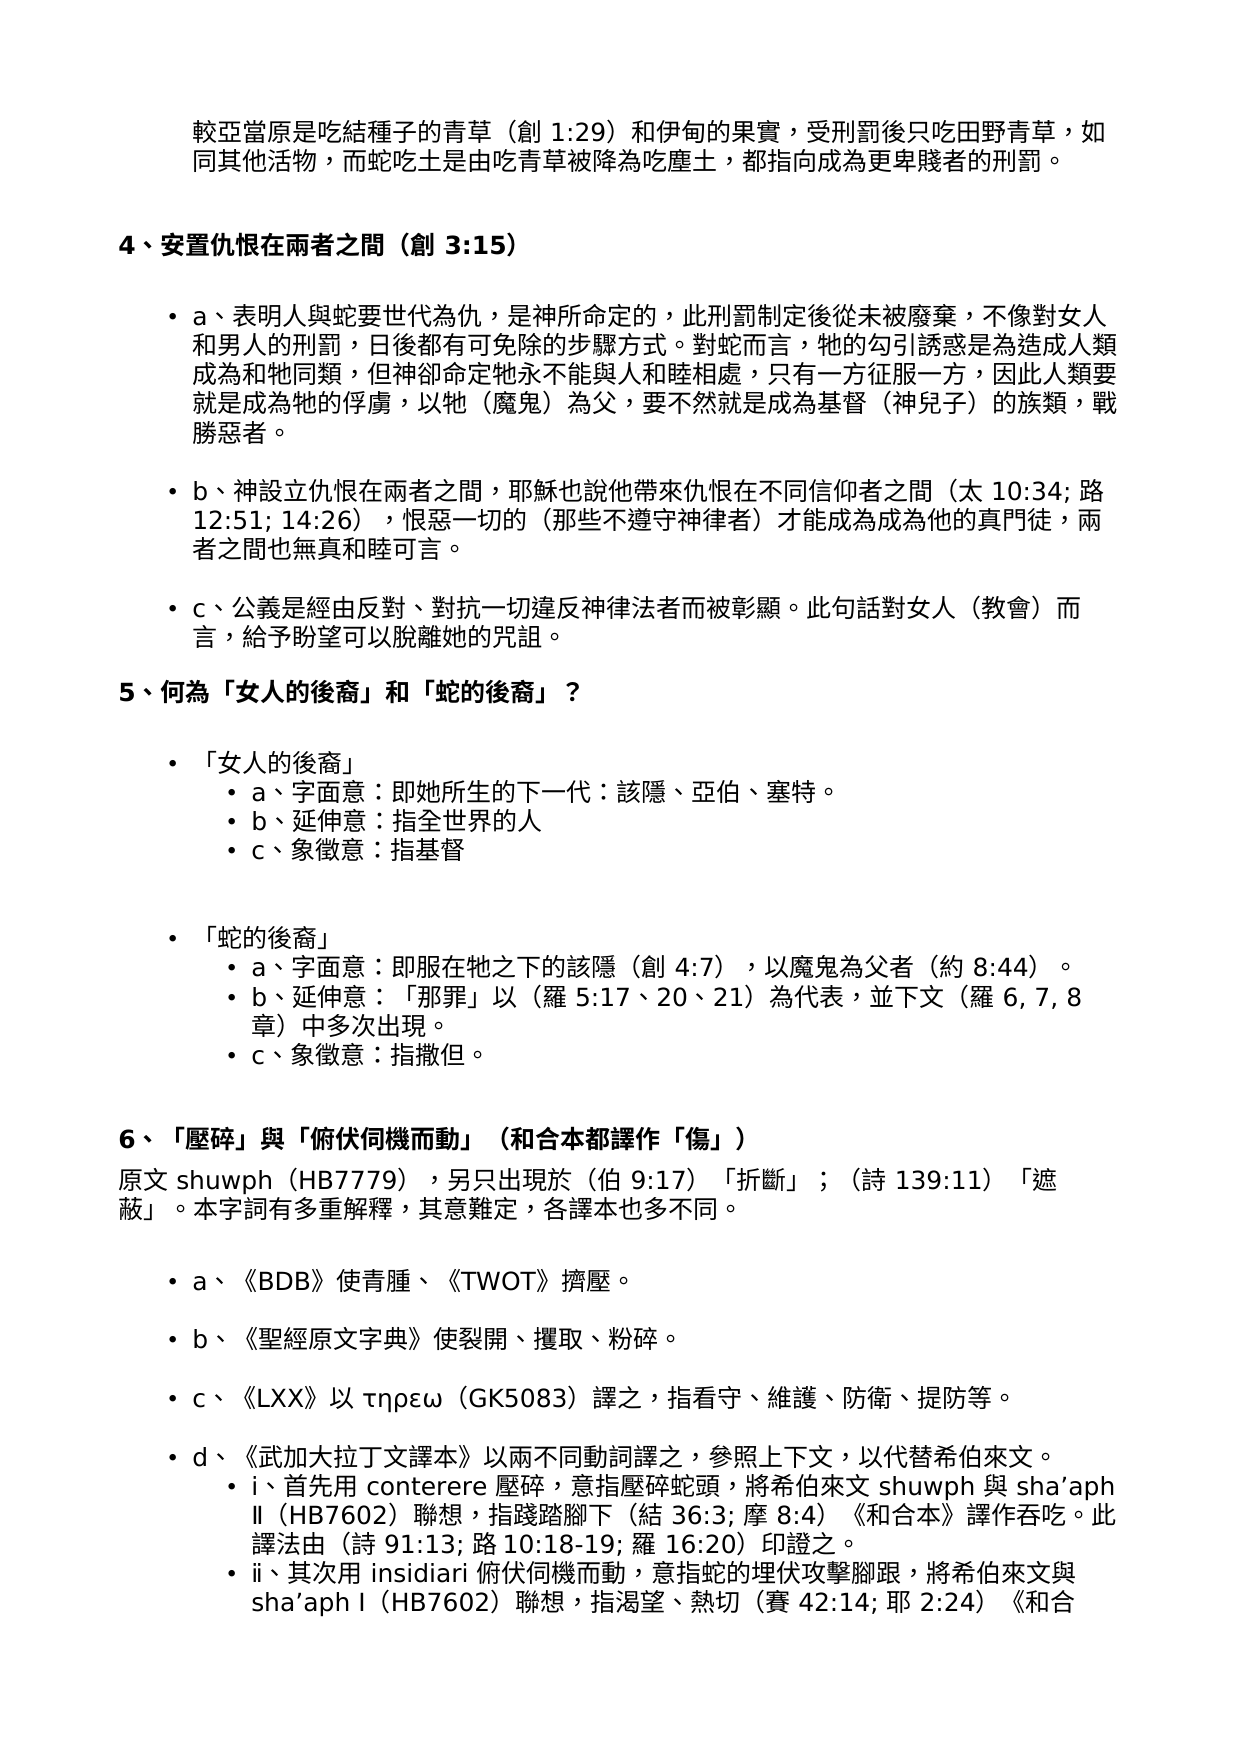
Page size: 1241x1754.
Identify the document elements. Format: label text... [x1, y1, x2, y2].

list ⅱ、其次用 insidiari 俯伏伺機而動，意指蛇的埋伏攻擊腳跟，將希伯來文與 sha’aph Ⅰ（HB7602）聯想，指渴望、熱切（賽 42:14; 耶 2:24）《和合 [236, 1559, 1122, 1618]
list ⅰ、首先用 conterere 壓碎，意指壓碎蛇頭，將希伯來文 shuwph 與 sha’aph Ⅱ（HB7602）聯想，指踐踏腳下（結 36:3; 摩 8:4）《和合本》譯作吞吃。此譯法由（詩 91:13; 路10:18-19; 羅 16:20）印證之。 [236, 1472, 1122, 1559]
list 較亞當原是吃結種子的青草（創 1:29）和伊甸的果實，受刑罰後只吃田野青草，如同其他活物，而蛇吃土是由吃青草被降為吃塵土，都指向成為更卑賤者的刑罰。 [177, 118, 1122, 176]
list c、公義是經由反對、對抗一切違反神律法者而被彰顯。此句話對女人（教會）而言，給予盼望可以脫離她的咒詛。 [177, 594, 1122, 653]
list 「女人的後裔」 [177, 749, 1122, 778]
list b、《聖經原文字典》使裂開、攫取、粉碎。 [177, 1325, 1122, 1354]
list d、《武加大拉丁文譯本》以兩不同動詞譯之，參照上下文，以代替希伯來文。 [177, 1443, 1122, 1472]
list c、象徵意：指基督 [236, 836, 1122, 866]
list a、表明人與蛇要世代為仇，是神所命定的，此刑罰制定後從未被廢棄，不像對女人和男人的刑罰，日後都有可免除的步驟方式。對蛇而言，牠的勾引誘惑是為造成人類成為和牠同類，但神卻命定牠永不能與人和睦相處，只有一方征服一方，因此人類要就是成為牠的俘虜，以牠（魔鬼）為父，要不然就是成為基督（神兒子）的族類，戰勝惡者。 [177, 302, 1122, 448]
subtitle 5、何為「女人的後裔」和「蛇的後裔」？ [118, 678, 1122, 707]
subtitle 6、「壓碎」與「俯伏伺機而動」（和合本都譯作「傷」） [118, 1125, 1122, 1154]
text 原文 shuwph（HB7779），另只出現於（伯 9:17）「折斷」；（詩 139:11）「遮蔽」。本字詞有多重解釋，其意難定，各譯本也多不同。 [118, 1166, 1122, 1225]
list a、《BDB》使青腫、《TWOT》擠壓。 [177, 1267, 1122, 1296]
subtitle 4、安置仇恨在兩者之間（創 3:15） [118, 231, 1122, 260]
list a、字面意：即服在牠之下的該隱（創 4:7），以魔鬼為父者（約 8:44）。 [236, 954, 1122, 983]
list 「蛇的後裔」 [177, 924, 1122, 954]
list c、《LXX》以 τηρεω（GK5083）譯之，指看守、維護、防衛、提防等。 [177, 1384, 1122, 1413]
list c、象徵意：指撒但。 [236, 1041, 1122, 1070]
list b、延伸意：「那罪」以（羅 5:17、20、21）為代表，並下文（羅 6, 7, 8 章）中多次出現。 [236, 983, 1122, 1041]
list b、延伸意：指全世界的人 [236, 807, 1122, 836]
list b、神設立仇恨在兩者之間，耶穌也說他帶來仇恨在不同信仰者之間（太 10:34; 路12:51; 14:26），恨惡一切的（那些不遵守神律者）才能成為成為他的真門徒，兩者之間也無真和睦可言。 [177, 477, 1122, 565]
list a、字面意：即她所生的下一代：該隱、亞伯、塞特。 [236, 778, 1122, 807]
